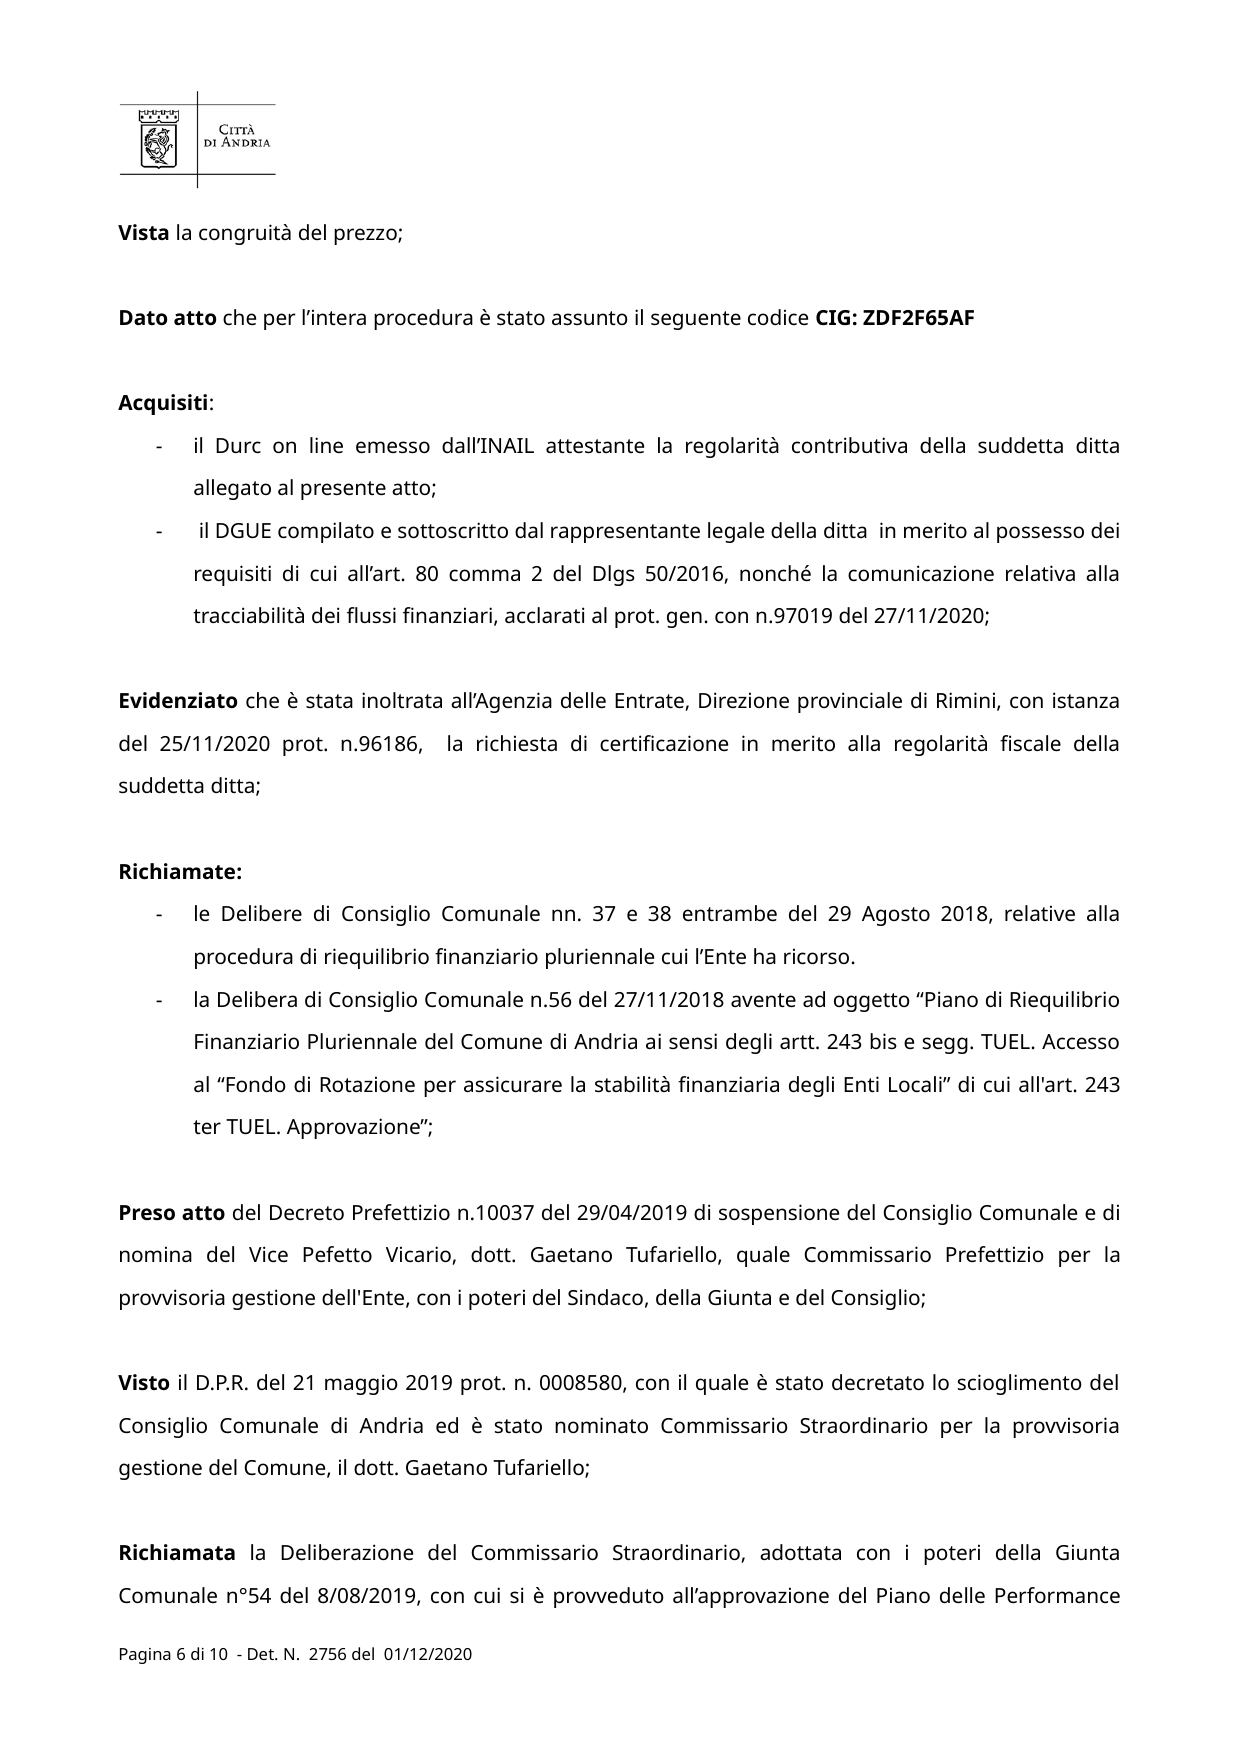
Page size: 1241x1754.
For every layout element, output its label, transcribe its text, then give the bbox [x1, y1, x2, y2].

list il Durc on line emesso dall’INAIL attestante la regolarità contributiva della suddetta ditta allegato al presente atto; [156, 431, 1122, 502]
picture [118, 88, 276, 189]
text Preso atto del Decreto Prefettizio n.10037 del 29/04/2019 di sospensione del Consiglio Comunale e di nomina del Vice Pefetto Vicario, dott. Gaetano Tufariello, quale Commissario Prefettizio per la provvisoria gestione dell'Ente, con i poteri del Sindaco, della Giunta e del Consiglio; [118, 1198, 1122, 1311]
text Richiamata la Deliberazione del Commissario Straordinario, adottata con i poteri della Giunta Comunale n°54 del 8/08/2019, con cui si è provveduto all’approvazione del Piano delle Performance [118, 1538, 1122, 1609]
text Dato atto che per l’intera procedura è stato assunto il seguente codice CIG: ZDF2F65AF [118, 303, 1122, 331]
text Visto il D.P.R. del 21 maggio 2019 prot. n. 0008580, con il quale è stato decretato lo scioglimento del Consiglio Comunale di Andria ed è stato nominato Commissario Straordinario per la provvisoria gestione del Comune, il dott. Gaetano Tufariello; [118, 1368, 1122, 1482]
list il DGUE compilato e sottoscritto dal rappresentante legale della ditta in merito al possesso dei requisiti di cui all’art. 80 comma 2 del Dlgs 50/2016, nonché la comunicazione relativa alla tracciabilità dei flussi finanziari, acclarati al prot. gen. con n.97019 del 27/11/2020; [156, 516, 1122, 630]
text Vista la congruità del prezzo; [118, 218, 1122, 246]
list le Delibere di Consiglio Comunale nn. 37 e 38 entrambe del 29 Agosto 2018, relative alla procedura di riequilibrio finanziario pluriennale cui l’Ente ha ricorso. [156, 899, 1122, 971]
list la Delibera di Consiglio Comunale n.56 del 27/11/2018 avente ad oggetto “Piano di Riequilibrio Finanziario Pluriennale del Comune di Andria ai sensi degli artt. 243 bis e segg. TUEL. Accesso al “Fondo di Rotazione per assicurare la stabilità finanziaria degli Enti Locali” di cui all'art. 243 ter TUEL. Approvazione”; [156, 985, 1122, 1141]
text Acquisiti: [118, 388, 1122, 417]
text Evidenziato che è stata inoltrata all’Agenzia delle Entrate, Direzione provinciale di Rimini, con istanza del 25/11/2020 prot. n.96186, la richiesta di certificazione in merito alla regolarità fiscale della suddetta ditta; [118, 686, 1122, 800]
text Richiamate: [118, 857, 1122, 885]
